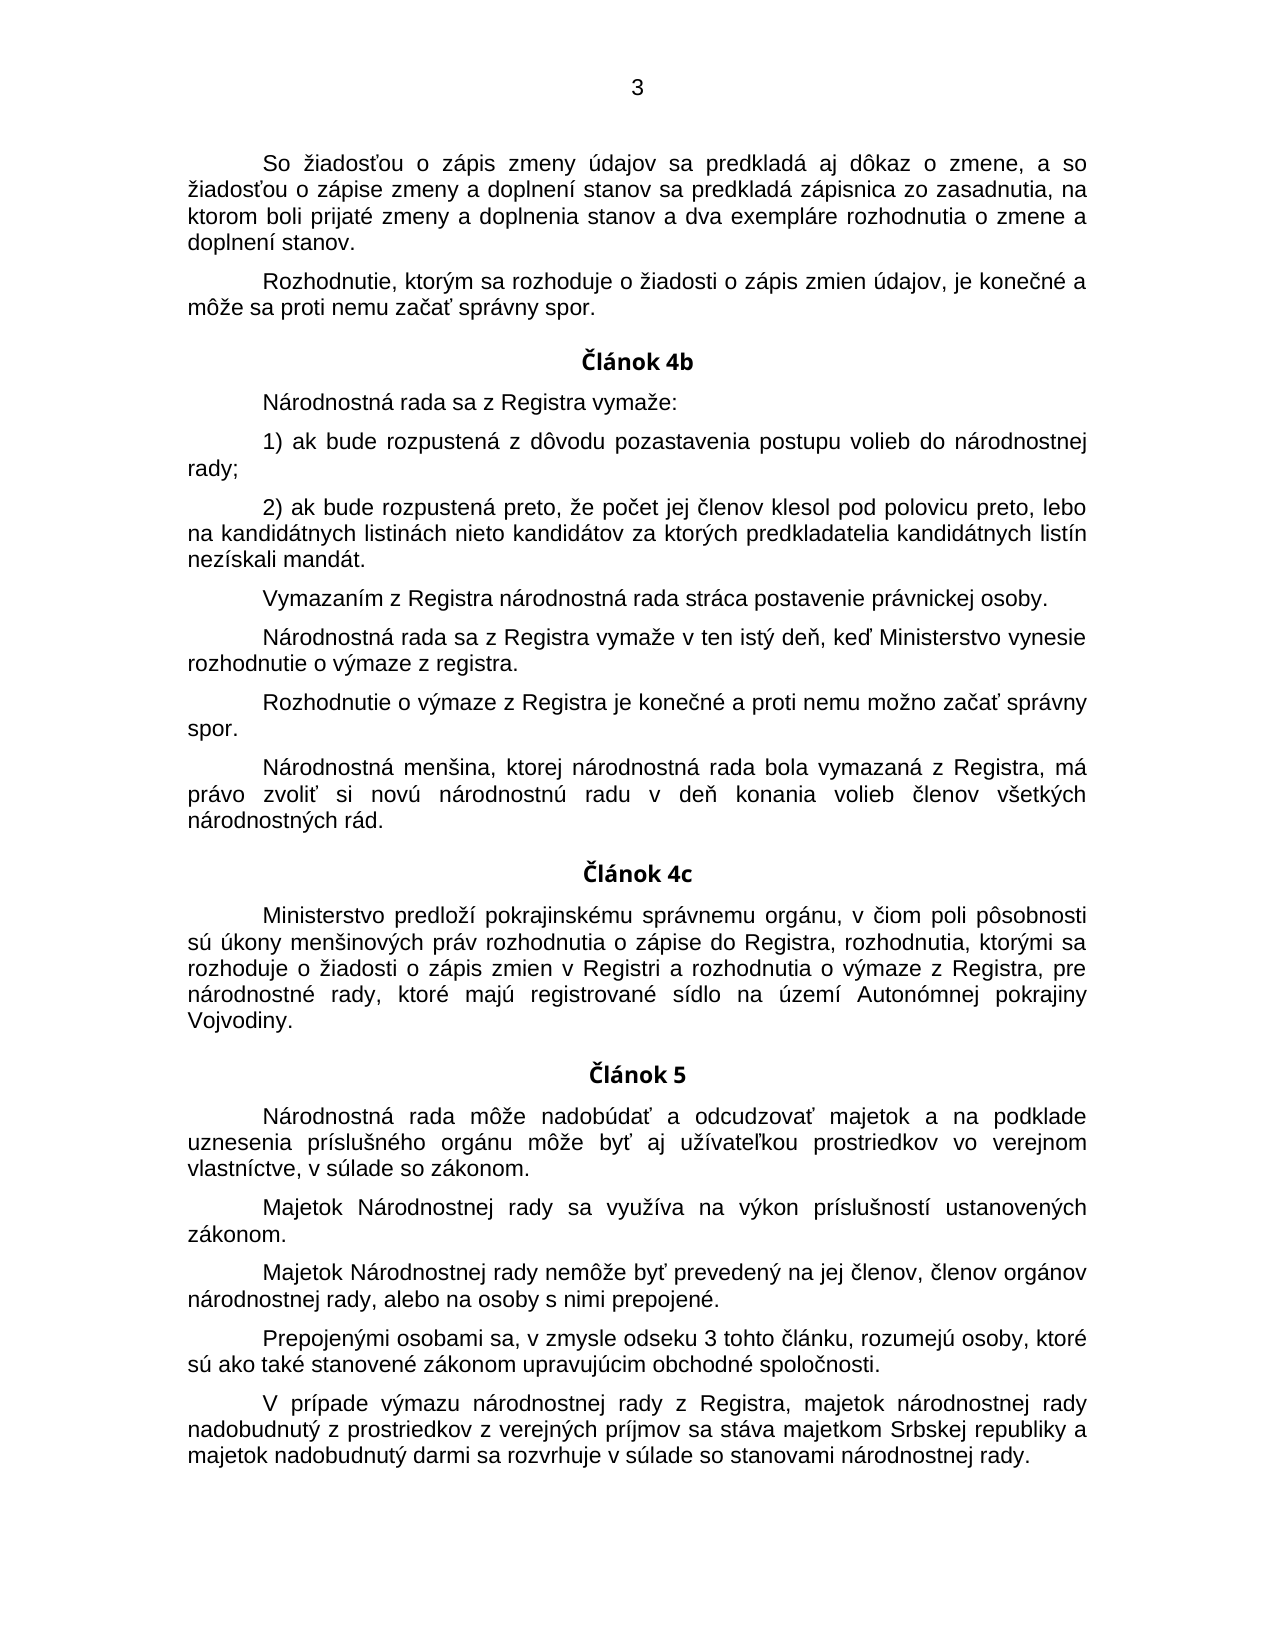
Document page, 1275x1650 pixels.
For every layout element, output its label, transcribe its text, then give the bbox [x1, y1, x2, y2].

text Národnostná menšina, ktorej národnostná rada bola vymazaná z Registra, má právo zvoliť si novú národnostnú radu v deň konania volieb členov všetkých národnostných rád. [187, 754, 1087, 833]
text V prípade výmazu národnostnej rady z Registra, majetok národnostnej rady nadobudnutý z prostriedkov z verejných príjmov sa stáva majetkom Srbskej republiky a majetok nadobudnutý darmi sa rozvrhuje v súlade so stanovami národnostnej rady. [187, 1390, 1087, 1469]
text Národnostná rada sa z Registra vymaže: [187, 389, 1087, 416]
text 2) ak bude rozpustená preto, že počet jej členov klesol pod polovicu preto, lebo na kandidátnych listinách nieto kandidátov za ktorých predkladatelia kandidátnych listín nezískali mandát. [187, 493, 1087, 572]
text Vymazaním z Registra národnostná rada stráca postavenie právnickej osoby. [187, 585, 1087, 611]
text 1) ak bude rozpustená z dôvodu pozastavenia postupu volieb do národnostnej rady; [187, 428, 1087, 481]
text Majetok Národnostnej rady nemôže byť prevedený na jej členov, členov orgánov národnostnej rady, alebo na osoby s nimi prepojené. [187, 1259, 1087, 1312]
text Článok 4c [262, 858, 1012, 889]
text Ministerstvo predloží pokrajinskému správnemu orgánu, v čiom poli pôsobnosti sú úkony menšinových práv rozhodnutia o zápise do Registra, rozhodnutia, ktorými sa rozhoduje o žiadosti o zápis zmien v Registri a rozhodnutia o výmaze z Registra, pre národnostné rady, ktoré majú registrované sídlo na území Autonómnej pokrajiny Vojvodiny. [187, 902, 1087, 1034]
text Národnostná rada môže nadobúdať a odcudzovať majetok a na podklade uznesenia príslušného orgánu môže byť aj užívateľkou prostriedkov vo verejnom vlastníctve, v súlade so zákonom. [187, 1103, 1087, 1182]
text Rozhodnutie o výmaze z Registra je konečné a proti nemu možno začať správny spor. [187, 689, 1087, 742]
text Majetok Národnostnej rady sa využíva na výkon príslušností ustanovených zákonom. [187, 1194, 1087, 1247]
text So žiadosťou o zápis zmeny údajov sa predkladá aj dôkaz o zmene, a so žiadosťou o zápise zmeny a doplnení stanov sa predkladá zápisnica zo zasadnutia, na ktorom boli prijaté zmeny a doplnenia stanov a dva exempláre rozhodnutia o zmene a doplnení stanov. [187, 150, 1087, 255]
text Článok 5 [262, 1059, 1012, 1090]
text Rozhodnutie, ktorým sa rozhoduje o žiadosti o zápis zmien údajov, je konečné a môže sa proti nemu začať správny spor. [187, 268, 1087, 321]
text Prepojenými osobami sa, v zmysle odseku 3 tohto článku, rozumejú osoby, ktoré sú ako také stanovené zákonom upravujúcim obchodné spoločnosti. [187, 1324, 1087, 1377]
text Národnostná rada sa z Registra vymaže v ten istý deň, keď Ministerstvo vynesie rozhodnutie o výmaze z registra. [187, 624, 1087, 677]
text Článok 4b [262, 346, 1012, 377]
